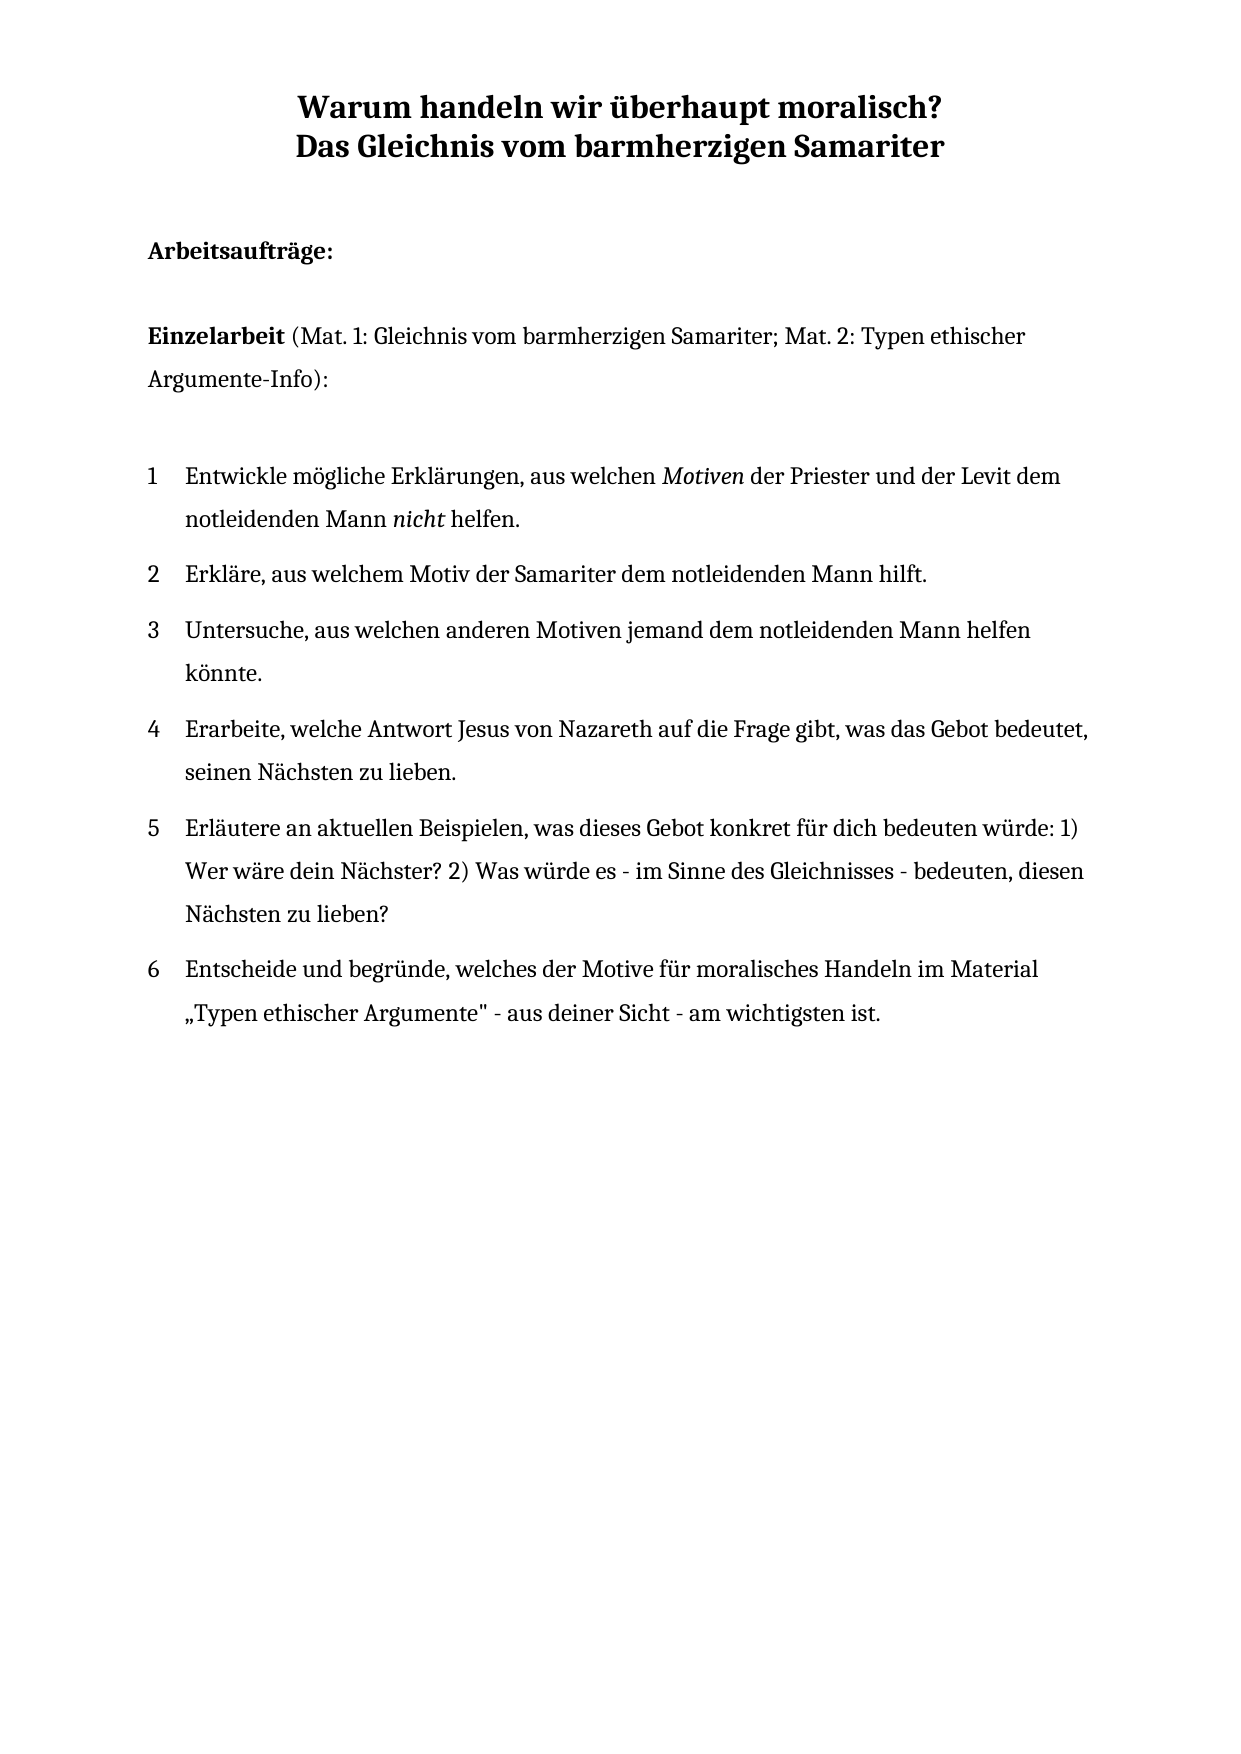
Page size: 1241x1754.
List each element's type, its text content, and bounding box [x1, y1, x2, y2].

list Erläutere an aktuellen Beispielen, was dieses Gebot konkret für dich bedeuten würde: 1) Wer wäre dein Nächster? 2) Was würde es - im Sinne des Gleichnisses - bedeuten, diesen Nächsten zu lieben? [148, 813, 1092, 928]
list Erkläre, aus welchem Motiv der Samariter dem notleidenden Mann hilft. [148, 560, 1092, 589]
list Erarbeite, welche Antwort Jesus von Nazareth auf die Frage gibt, was das Gebot bedeutet, seinen Nächsten zu lieben. [148, 715, 1092, 787]
text Einzelarbeit (Mat. 1: Gleichnis vom barmherzigen Samariter; Mat. 2: Typen ethischer Argumente-Info): [148, 322, 1092, 393]
text Warum handeln wir überhaupt moralisch? [148, 89, 1092, 127]
list Untersuche, aus welchen anderen Motiven jemand dem notleidenden Mann helfen könnte. [148, 616, 1092, 688]
list Entwickle mögliche Erklärungen, aus welchen Motiven der Priester und der Levit dem notleidenden Mann nicht helfen. [148, 462, 1092, 533]
list Entscheide und begründe, welches der Motive für moralisches Handeln im Material „Typen ethischer Argumente" - aus deiner Sicht - am wichtigsten ist. [148, 955, 1092, 1027]
text Arbeitsaufträge: [148, 237, 1092, 266]
text Das Gleichnis vom barmherzigen Samariter [148, 127, 1092, 165]
